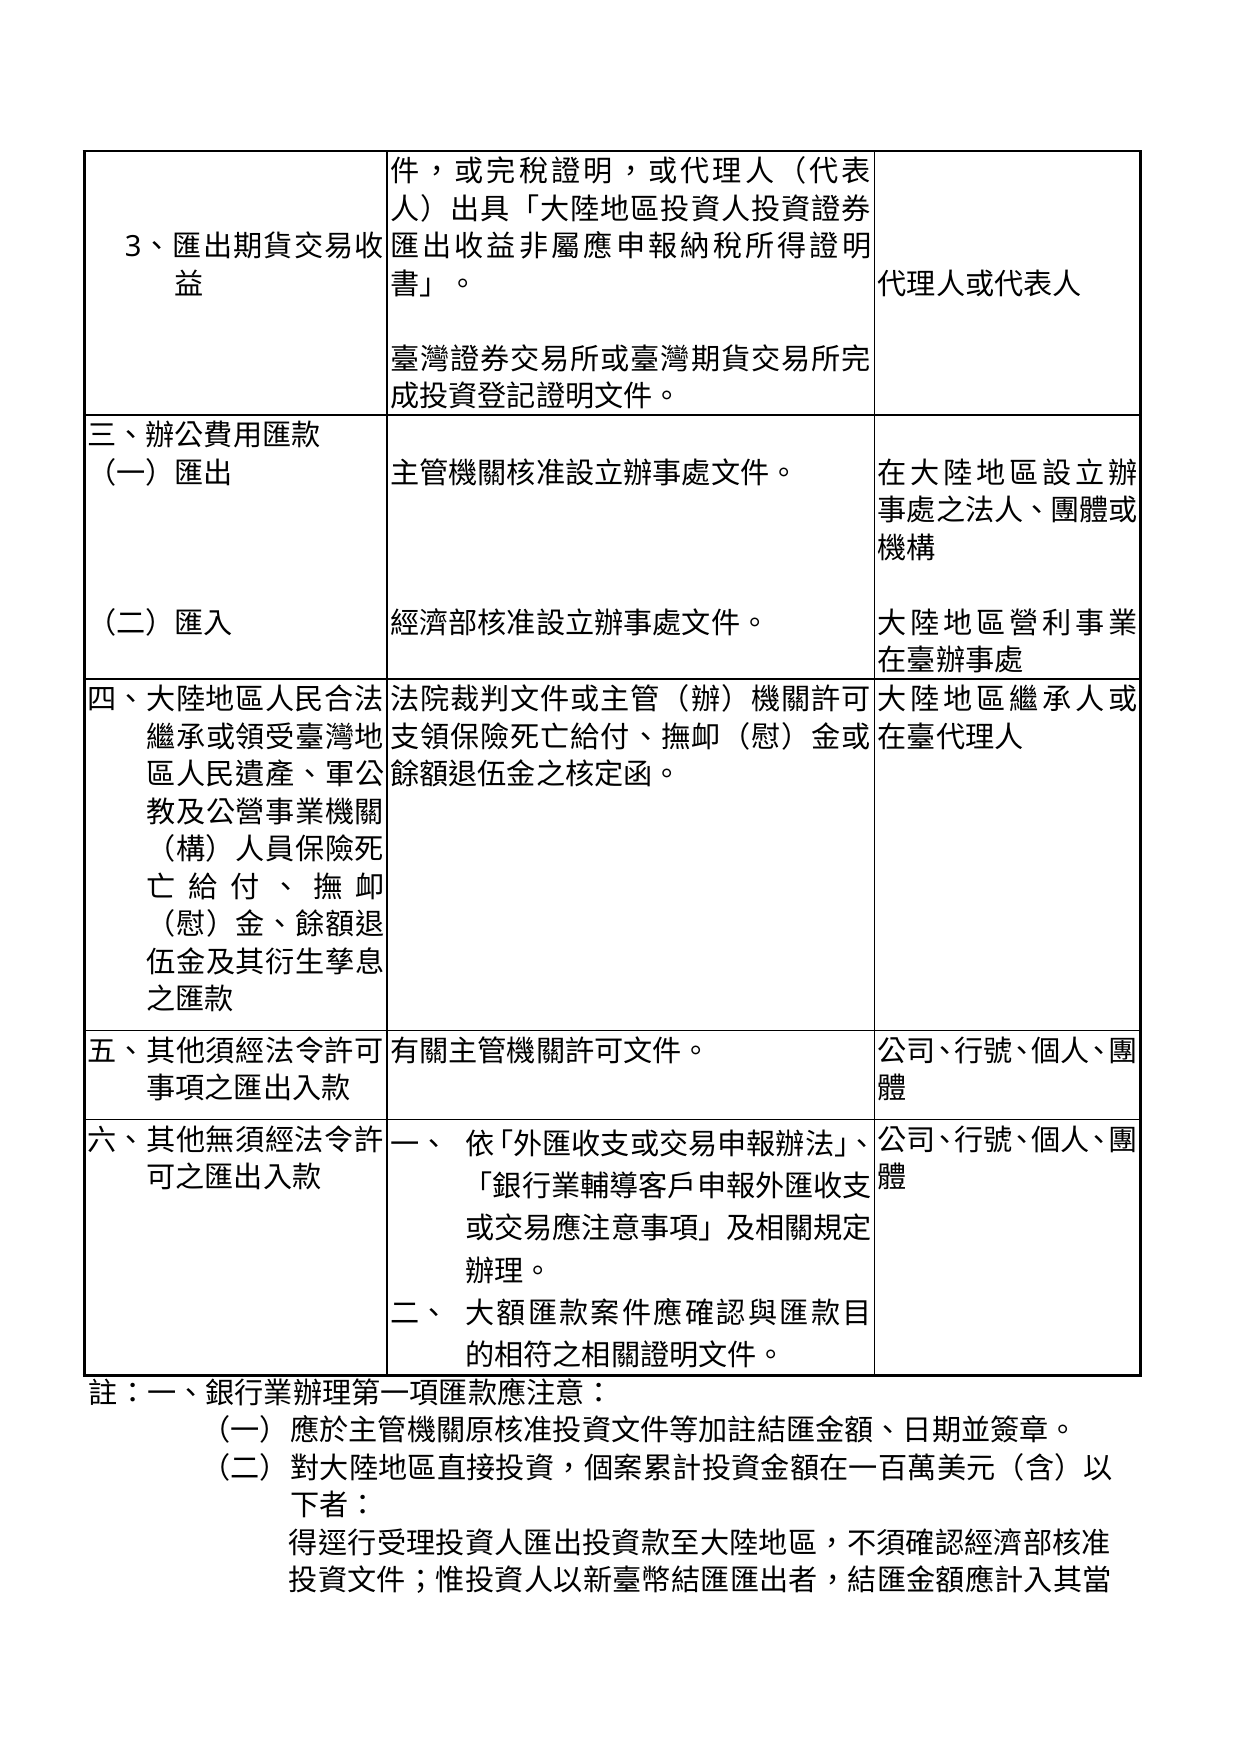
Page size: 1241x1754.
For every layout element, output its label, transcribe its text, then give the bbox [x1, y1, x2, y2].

list 應於主管機關原核准投資文件等加註結匯金額、日期並簽章。 [201, 1411, 1088, 1448]
text 得逕行受理投資人匯出投資款至大陸地區，不須確認經濟部核准投資文件；惟投資人以新臺幣結匯匯出者，結匯金額應計入其當 [289, 1523, 1113, 1598]
text 註：一、銀行業辦理第一項匯款應注意： [89, 1377, 1088, 1411]
table_cell 法院裁判文件或主管（辦）機關許可支領保險死亡給付、撫卹（慰）金或餘額退伍金之核定函。 [388, 680, 874, 1030]
table_cell 代理人或代表人 [875, 152, 1139, 414]
table_cell 3、匯出期貨交易收益 [86, 152, 386, 414]
table_cell 四、大陸地區人民合法繼承或領受臺灣地區人民遺產、軍公教及公營事業機關（構）人員保險死亡給付、撫卹（慰）金、餘額退伍金及其衍生孳息之匯款 [86, 680, 386, 1030]
table_cell 在大陸地區設立辦事處之法人、團體或機構 大陸地區營利事業在臺辦事處 [875, 416, 1139, 678]
list 對大陸地區直接投資，個案累計投資金額在一百萬美元（含）以下者： [201, 1448, 1113, 1523]
table_cell 大陸地區繼承人或在臺代理人 [875, 680, 1139, 1030]
table_cell 六、其他無須經法令許可之匯出入款 [86, 1120, 386, 1374]
table_cell 有關主管機關許可文件。 [388, 1031, 874, 1119]
table_cell 五、其他須經法令許可事項之匯出入款 [86, 1031, 386, 1119]
table_cell 公司、行號、個人、團體 [875, 1031, 1139, 1119]
table_cell 三、辦公費用匯款 （一）匯出 （二）匯入 [86, 416, 386, 678]
table_cell 公司、行號、個人、團體 [875, 1120, 1139, 1374]
table_cell 依「外匯收支或交易申報辦法」、「銀行業輔導客戶申報外匯收支或交易應注意事項」及相關規定辦理。 大額匯款案件應確認與匯款目的相符之相關證明文件。 [388, 1120, 874, 1374]
table_cell 主管機關核准設立辦事處文件。 經濟部核准設立辦事處文件。 [388, 416, 874, 678]
table_cell 件，或完稅證明，或代理人（代表人）出具「大陸地區投資人投資證券匯出收益非屬應申報納稅所得證明書」。 臺灣證券交易所或臺灣期貨交易所完成投資登記證明文件。 [388, 152, 874, 414]
